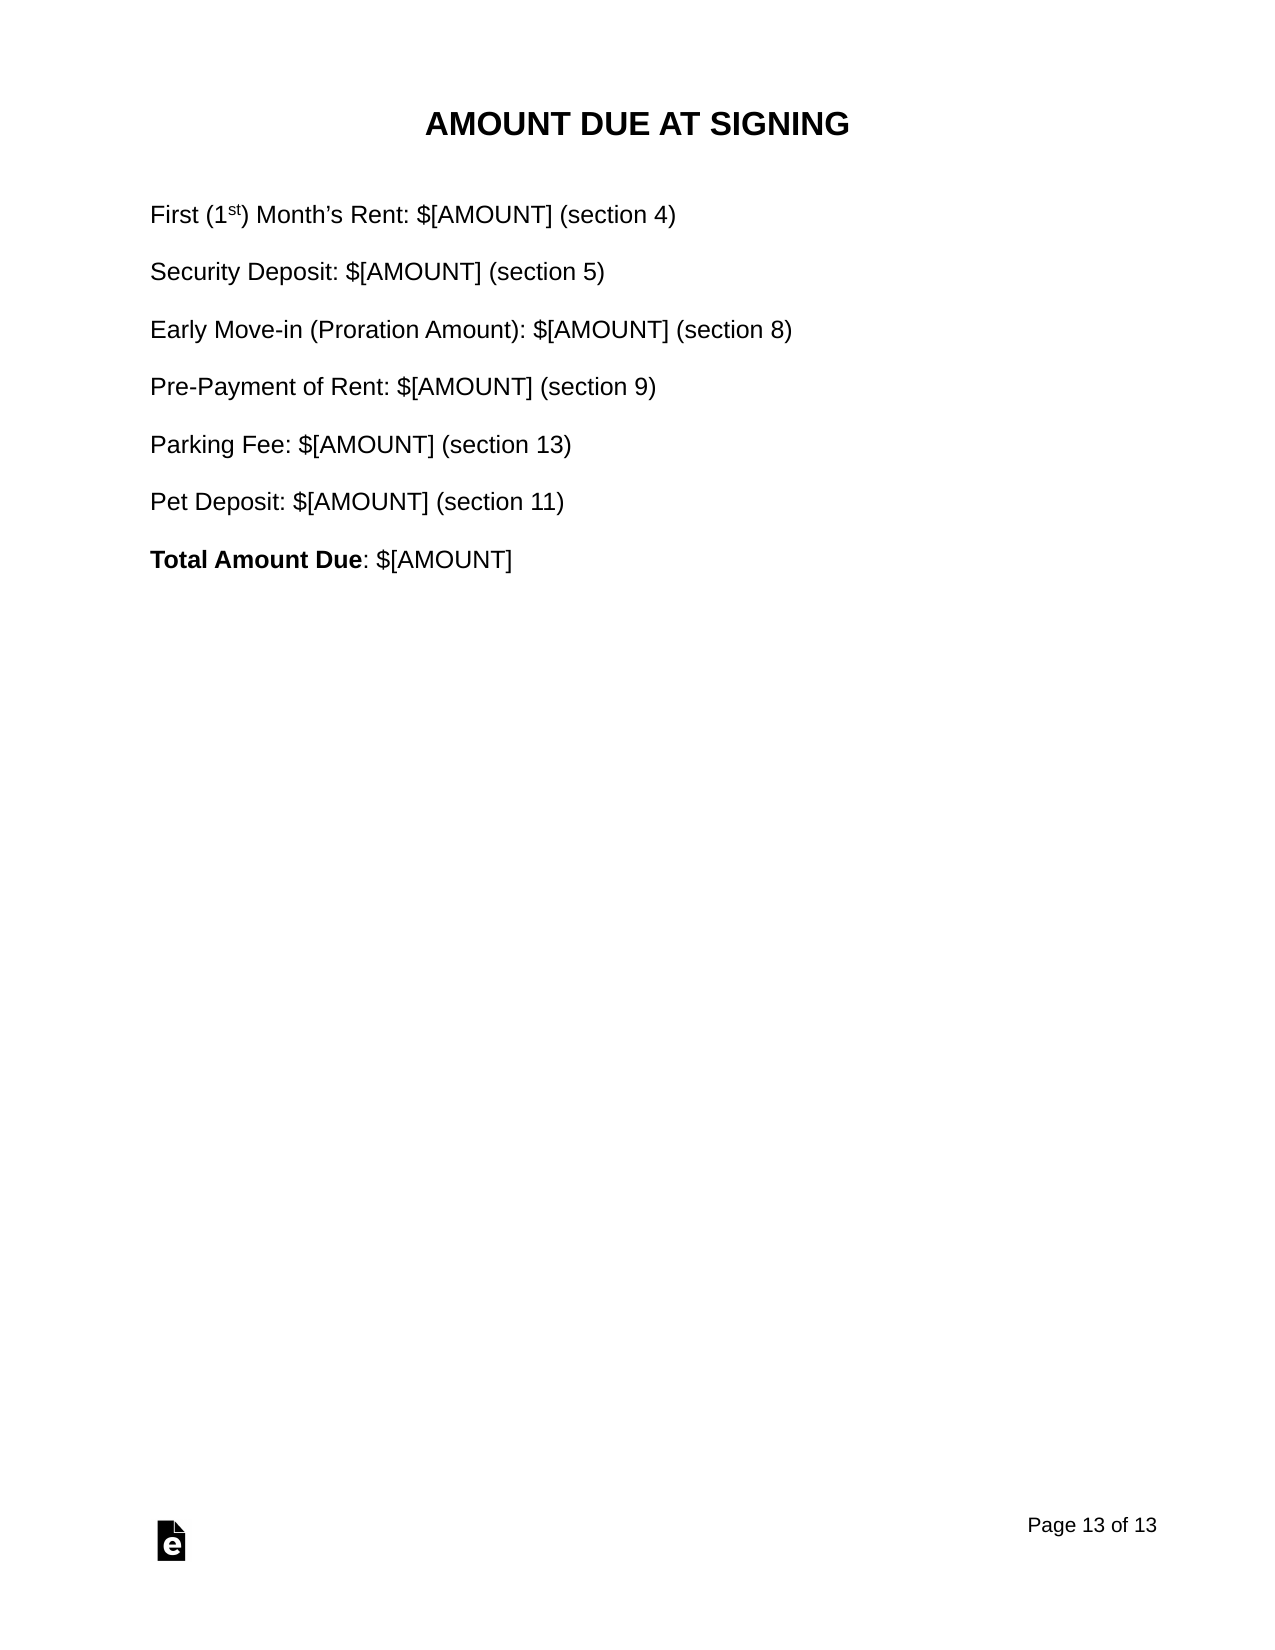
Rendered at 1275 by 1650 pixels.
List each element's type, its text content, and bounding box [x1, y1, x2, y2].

text Parking Fee: $[AMOUNT] (section 13) [150, 430, 1125, 458]
text Security Deposit: $[AMOUNT] (section 5) [150, 257, 1125, 286]
text Pet Deposit: $[AMOUNT] (section 11) [150, 487, 1125, 516]
text Total Amount Due: $[AMOUNT] [150, 545, 1125, 573]
text AMOUNT DUE AT SIGNING [150, 104, 1125, 142]
text Pre-Payment of Rent: $[AMOUNT] (section 9) [150, 372, 1125, 401]
text Early Move-in (Proration Amount): $[AMOUNT] (section 8) [150, 315, 1125, 343]
text First (1st) Month’s Rent: $[AMOUNT] (section 4) [150, 200, 1125, 228]
